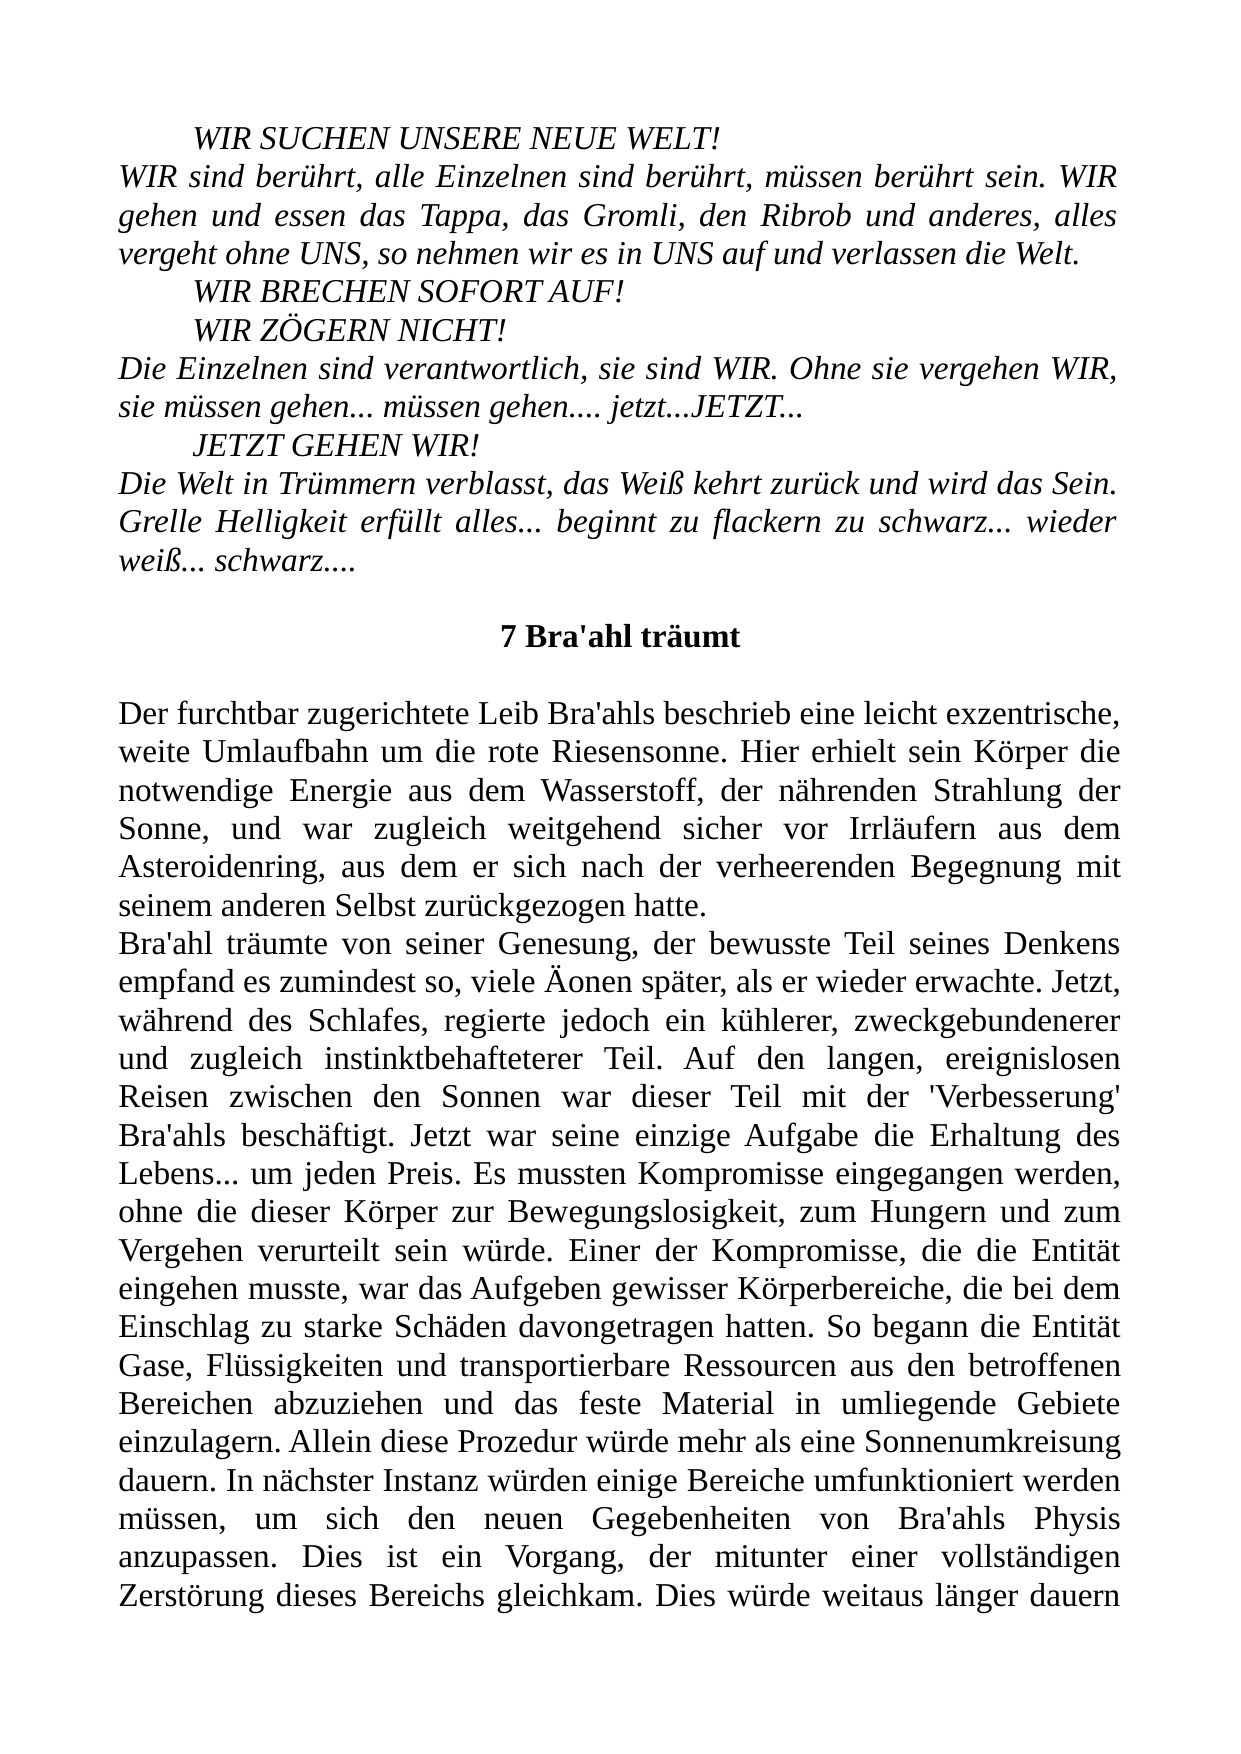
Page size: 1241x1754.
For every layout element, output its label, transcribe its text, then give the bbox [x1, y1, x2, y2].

text WIR sind berührt, alle Einzelnen sind berührt, müssen berührt sein. WIR gehen und essen das Tappa, das Gromli, den Ribrob und anderes, alles vergeht ohne UNS, so nehmen wir es in UNS auf und verlassen die Welt. [118, 156, 1122, 271]
text Bra'ahl träumte von seiner Genesung, der bewusste Teil seines Denkens empfand es zumindest so, viele Äonen später, als er wieder erwachte. Jetzt, während des Schlafes, regierte jedoch ein kühlerer, zweckgebundenerer und zugleich instinktbehafteterer Teil. Auf den langen, ereignislosen Reisen zwischen den Sonnen war dieser Teil mit der 'Verbesserung' Bra'ahls beschäftigt. Jetzt war seine einzige Aufgabe die Erhaltung des Lebens... um jeden Preis. Es mussten Kompromisse eingegangen werden, ohne die dieser Körper zur Bewegungslosigkeit, zum Hungern und zum Vergehen verurteilt sein würde. Einer der Kompromisse, die die Entität eingehen musste, war das Aufgeben gewisser Körperbereiche, die bei dem Einschlag zu starke Schäden davongetragen hatten. So begann die Entität Gase, Flüssigkeiten und transportierbare Ressourcen aus den betroffenen Bereichen abzuziehen und das feste Material in umliegende Gebiete einzulagern. Allein diese Prozedur würde mehr als eine Sonnenumkreisung dauern. In nächster Instanz würden einige Bereiche umfunktioniert werden müssen, um sich den neuen Gegebenheiten von Bra'ahls Physis anzupassen. Dies ist ein Vorgang, der mitunter einer vollständigen Zerstörung dieses Bereichs gleichkam. Dies würde weitaus länger dauern [118, 923, 1122, 1613]
text WIR BRECHEN SOFORT AUF! [118, 271, 1122, 310]
text Der furchtbar zugerichtete Leib Bra'ahls beschrieb eine leicht exzentrische, weite Umlaufbahn um die rote Riesensonne. Hier erhielt sein Körper die notwendige Energie aus dem Wasserstoff, der nährenden Strahlung der Sonne, und war zugleich weitgehend sicher vor Irrläufern aus dem Asteroidenring, aus dem er sich nach der verheerenden Begegnung mit seinem anderen Selbst zurückgezogen hatte. [118, 693, 1122, 923]
text Die Einzelnen sind verantwortlich, sie sind WIR. Ohne sie vergehen WIR, sie müssen gehen... müssen gehen.... jetzt...JETZT... [118, 348, 1122, 425]
text WIR SUCHEN UNSERE NEUE WELT! [118, 118, 1122, 156]
text WIR ZÖGERN NICHT! [118, 310, 1122, 348]
text JETZT GEHEN WIR! [118, 425, 1122, 463]
text 7 Bra'ahl träumt [118, 616, 1122, 655]
text Die Welt in Trümmern verblasst, das Weiß kehrt zurück und wird das Sein. Grelle Helligkeit erfüllt alles... beginnt zu flackern zu schwarz... wieder weiß... schwarz.... [118, 463, 1122, 578]
